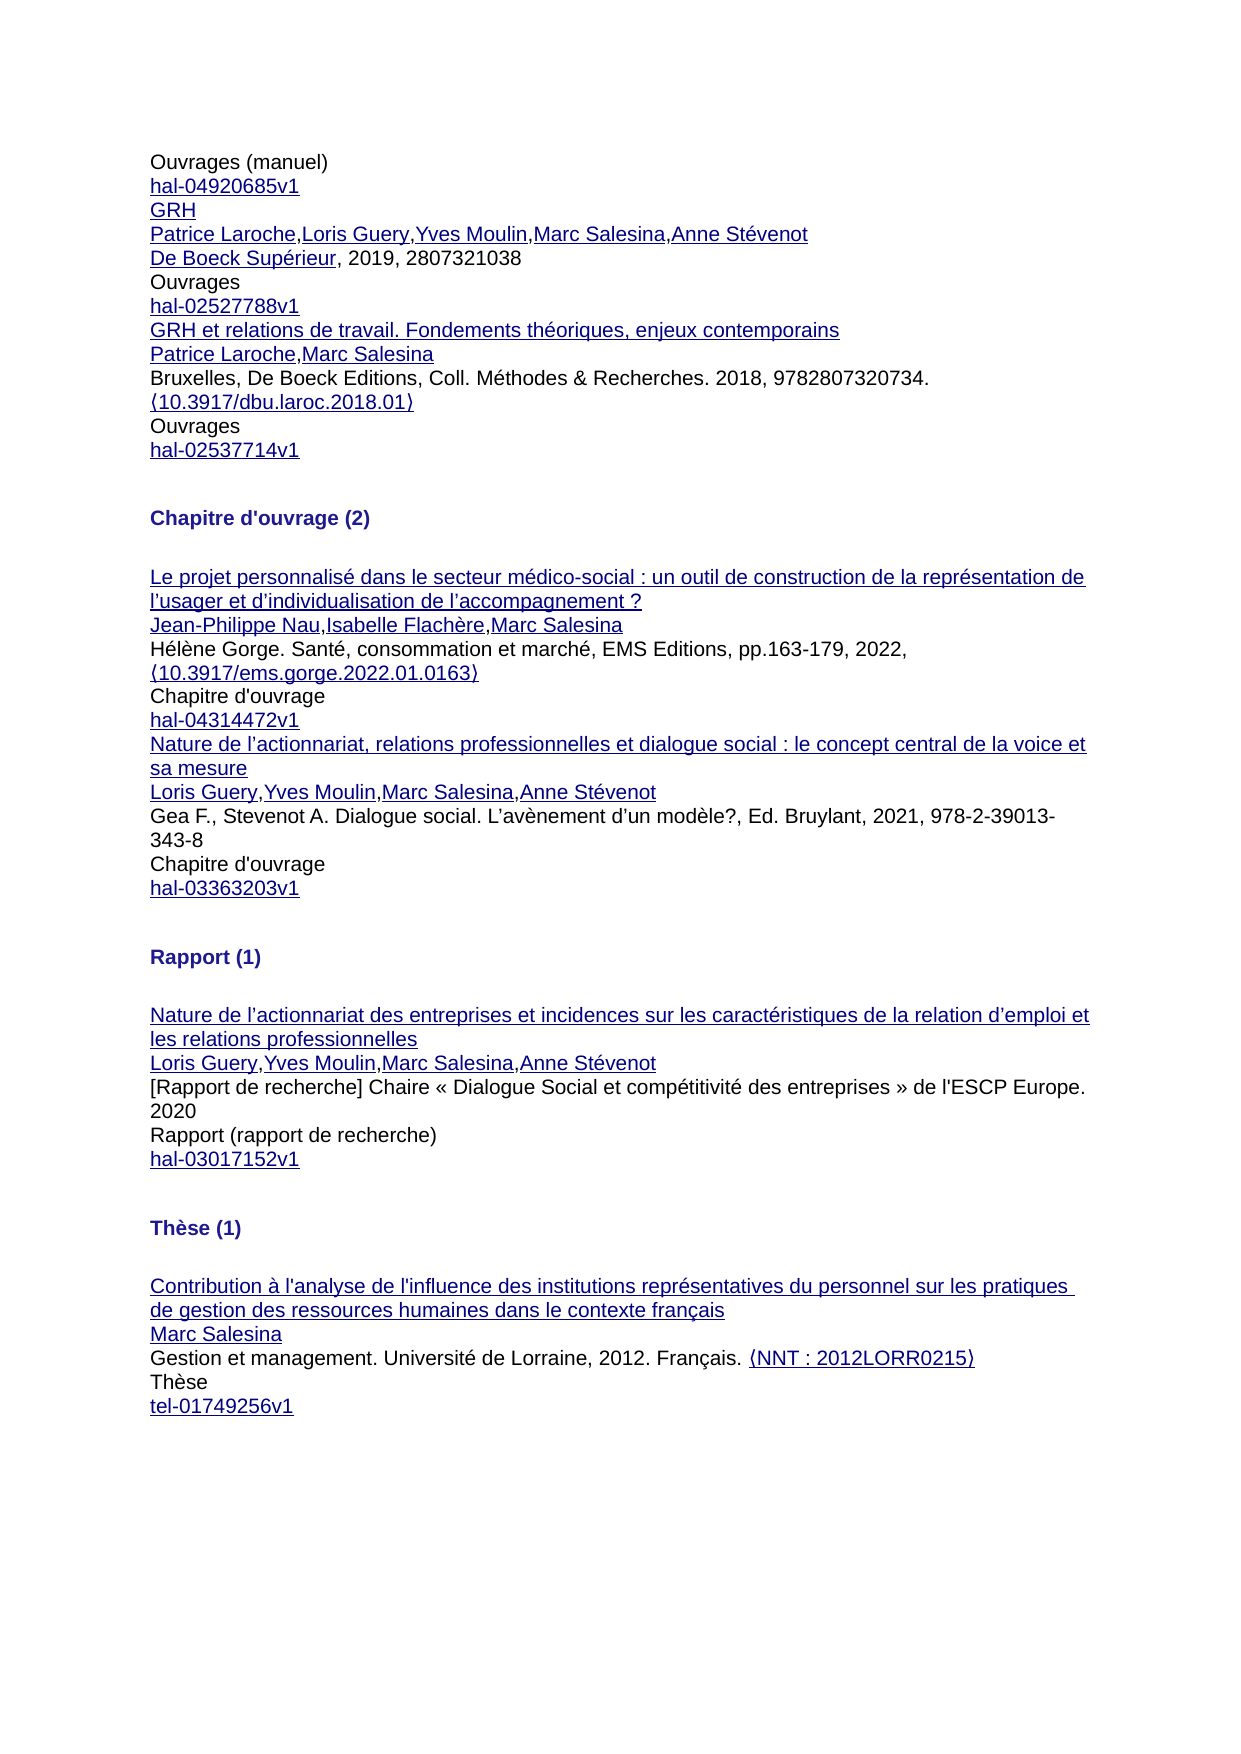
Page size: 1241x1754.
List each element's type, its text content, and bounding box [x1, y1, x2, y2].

table_header les relations professionnelles Loris Guery,Yves Moulin,Marc Salesina,Anne Stévenot [Rapport de recherche] Chaire « Dialogue Social et compétitivité des entreprises » de l'ESCP Europe. 2020 Rapport (rapport de recherche) hal-03017152v1 [150, 1025, 1090, 1171]
subtitle Rapport (1) [150, 945, 1090, 969]
table_header Contribution à l'analyse de l'influence des institutions représentatives du personnel sur les pratiques de gestion des ressources humaines dans le contexte français Marc Salesina Gestion et management. Université de Lorraine, 2012. Français. ⟨NNT : 2012LORR0215⟩ Thèse tel-01749256v1 [150, 1274, 1090, 1418]
table_cell GRH Patrice Laroche,Loris Guery,Yves Moulin,Marc Salesina,Anne Stévenot De Boeck Supérieur, 2019, 2807321038 Ouvrages hal-02527788v1 [150, 198, 1090, 318]
table_header Le projet personnalisé dans le secteur médico-social : un outil de construction de la représentation de l’usager et d’individualisation de l’accompagnement ? Jean-Philippe Nau,Isabelle Flachère,Marc Salesina Hélène Gorge. Santé, consommation et marché, EMS Editions, pp.163-179, 2022, ⟨10.3917/ems.gorge.2022.01.0163⟩ Chapitre d'ouvrage hal-04314472v1 [150, 565, 1090, 732]
table_header Ouvrages (manuel) hal-04920685v1 [150, 150, 1090, 198]
table_cell GRH et relations de travail. Fondements théoriques, enjeux contemporains Patrice Laroche,Marc Salesina Bruxelles, De Boeck Editions, Coll. Méthodes & Recherches. 2018, 9782807320734. ⟨10.3917/dbu.laroc.2018.01⟩ Ouvrages hal-02537714v1 [150, 318, 1090, 461]
table_cell Nature de l’actionnariat, relations professionnelles et dialogue social : le concept central de la voice et sa mesure Loris Guery,Yves Moulin,Marc Salesina,Anne Stévenot Gea F., Stevenot A. Dialogue social. L’avènement d’un modèle?, Ed. Bruylant, 2021, 978-2-39013-343-8 Chapitre d'ouvrage hal-03363203v1 [150, 732, 1090, 900]
table_header Nature de l’actionnariat des entreprises et incidences sur les caractéristiques de la relation d’emploi et [150, 1003, 1090, 1024]
subtitle Thèse (1) [150, 1216, 1090, 1239]
subtitle Chapitre d'ouvrage (2) [150, 506, 1090, 530]
